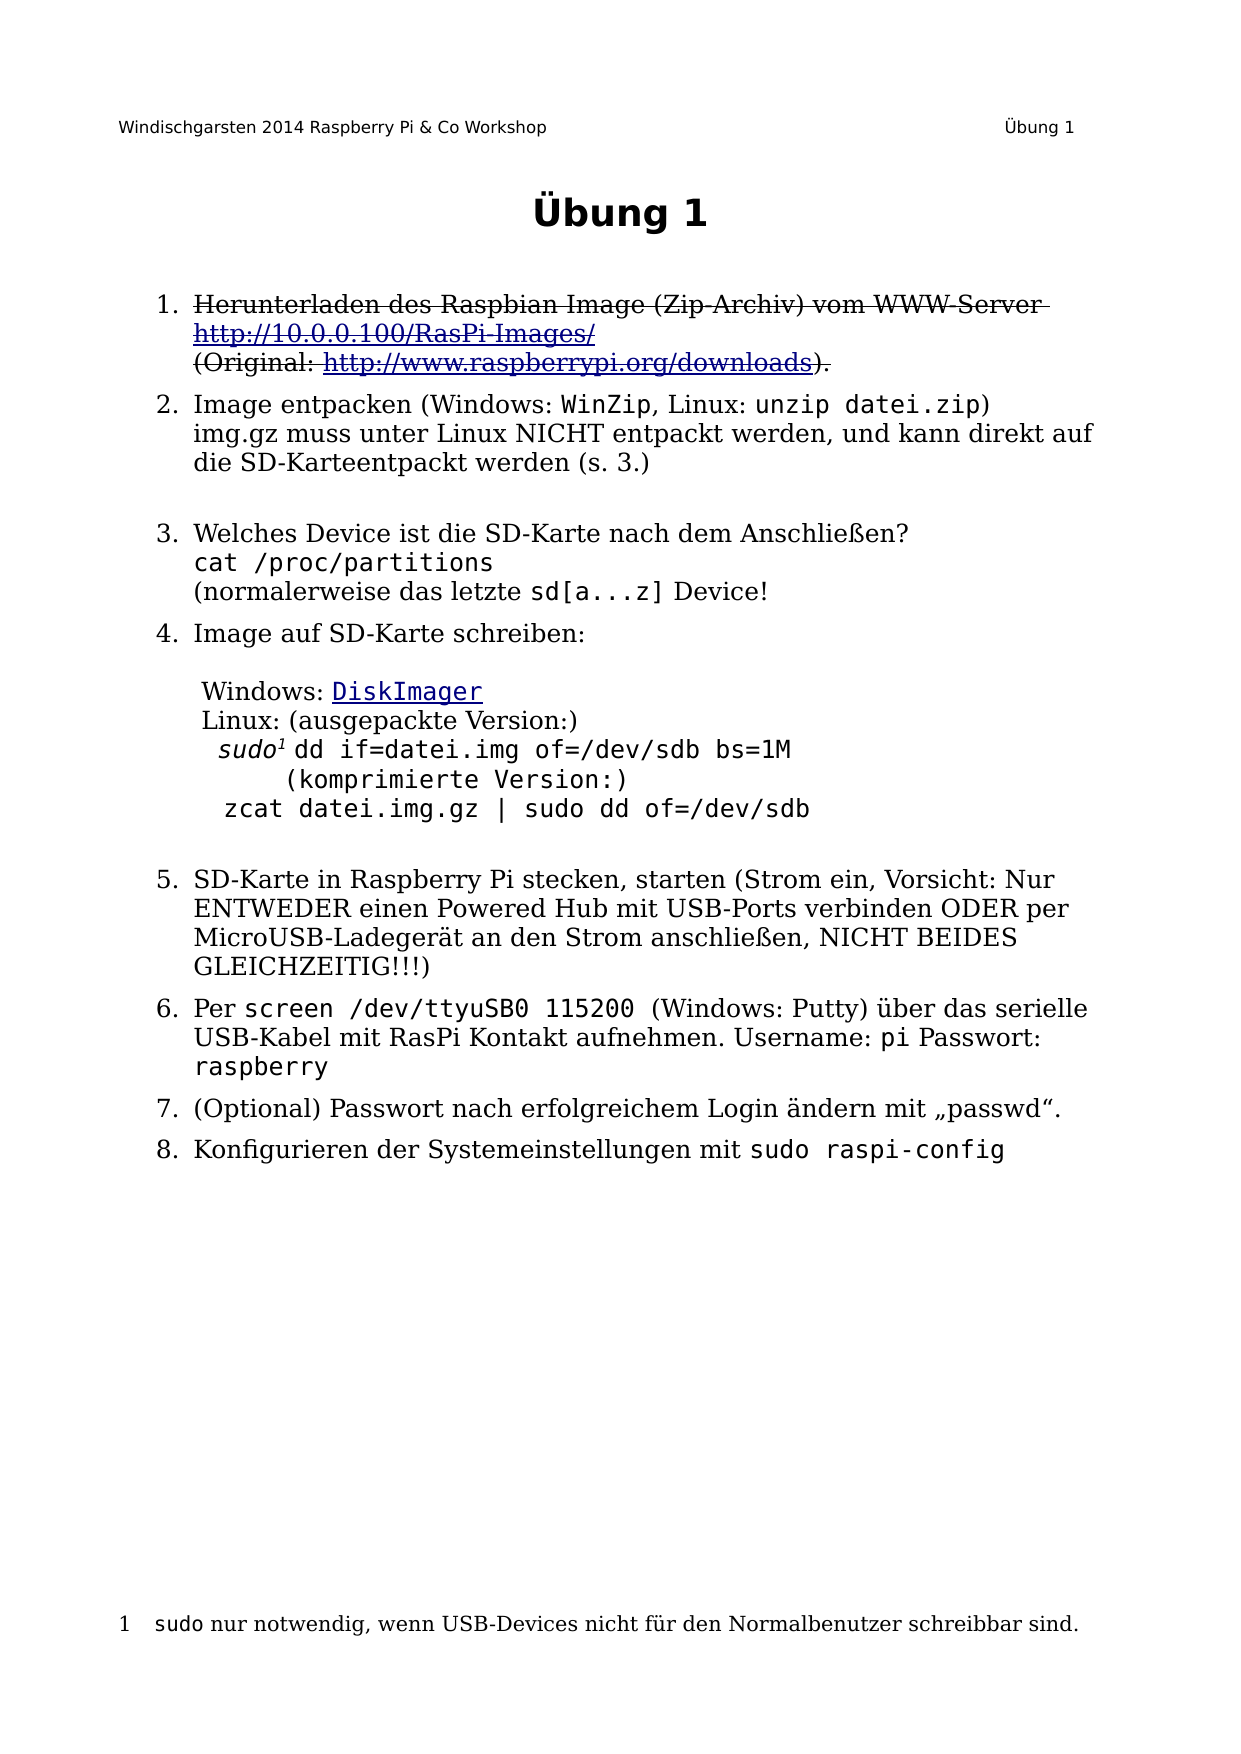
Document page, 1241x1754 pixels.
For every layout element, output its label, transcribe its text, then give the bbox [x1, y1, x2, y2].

list (Optional) Passwort nach erfolgreichem Login ändern mit „passwd“. [156, 1094, 1122, 1123]
list sudo nur notwendig, wenn USB-Devices nicht für den Normalbenutzer schreibbar sind. [118, 1612, 1122, 1636]
list SD-Karte in Raspberry Pi stecken, starten (Strom ein, Vorsicht: Nur ENTWEDER einen Powered Hub mit USB-Ports verbinden ODER per MicroUSB-Ladegerät an den Strom anschließen, NICHT BEIDES GLEICHZEITIG!!!) [156, 865, 1122, 981]
list Image entpacken (Windows: WinZip, Linux: unzip datei.zip) img.gz muss unter Linux NICHT entpackt werden, und kann direkt auf die SD-Karteentpackt werden (s. 3.) [156, 390, 1122, 506]
title Übung 1 [118, 192, 1122, 236]
list Welches Device ist die SD-Karte nach dem Anschließen? cat /proc/partitions (normalerweise das letzte sd[a...z] Device! [156, 519, 1122, 606]
list Per screen /dev/ttyuSB0 115200 (Windows: Putty) über das serielle USB-Kabel mit RasPi Kontakt aufnehmen. Username: pi Passwort: raspberry [156, 994, 1122, 1081]
list Konfigurieren der Systemeinstellungen mit sudo raspi-config [156, 1136, 1122, 1165]
list Image auf SD-Karte schreiben: Windows: DiskImager Linux: (ausgepackte Version:) sudo dd if=datei.img of=/dev/sdb bs=1M (komprimierte Version:) zcat datei.img.gz | sudo dd of=/dev/sdb [156, 619, 1122, 852]
list Herunterladen des Raspbian Image (Zip-Archiv) vom WWW-Server http://10.0.0.100/RasPi-Images/ (Original: http://www.raspberrypi.org/downloads). [156, 290, 1122, 377]
